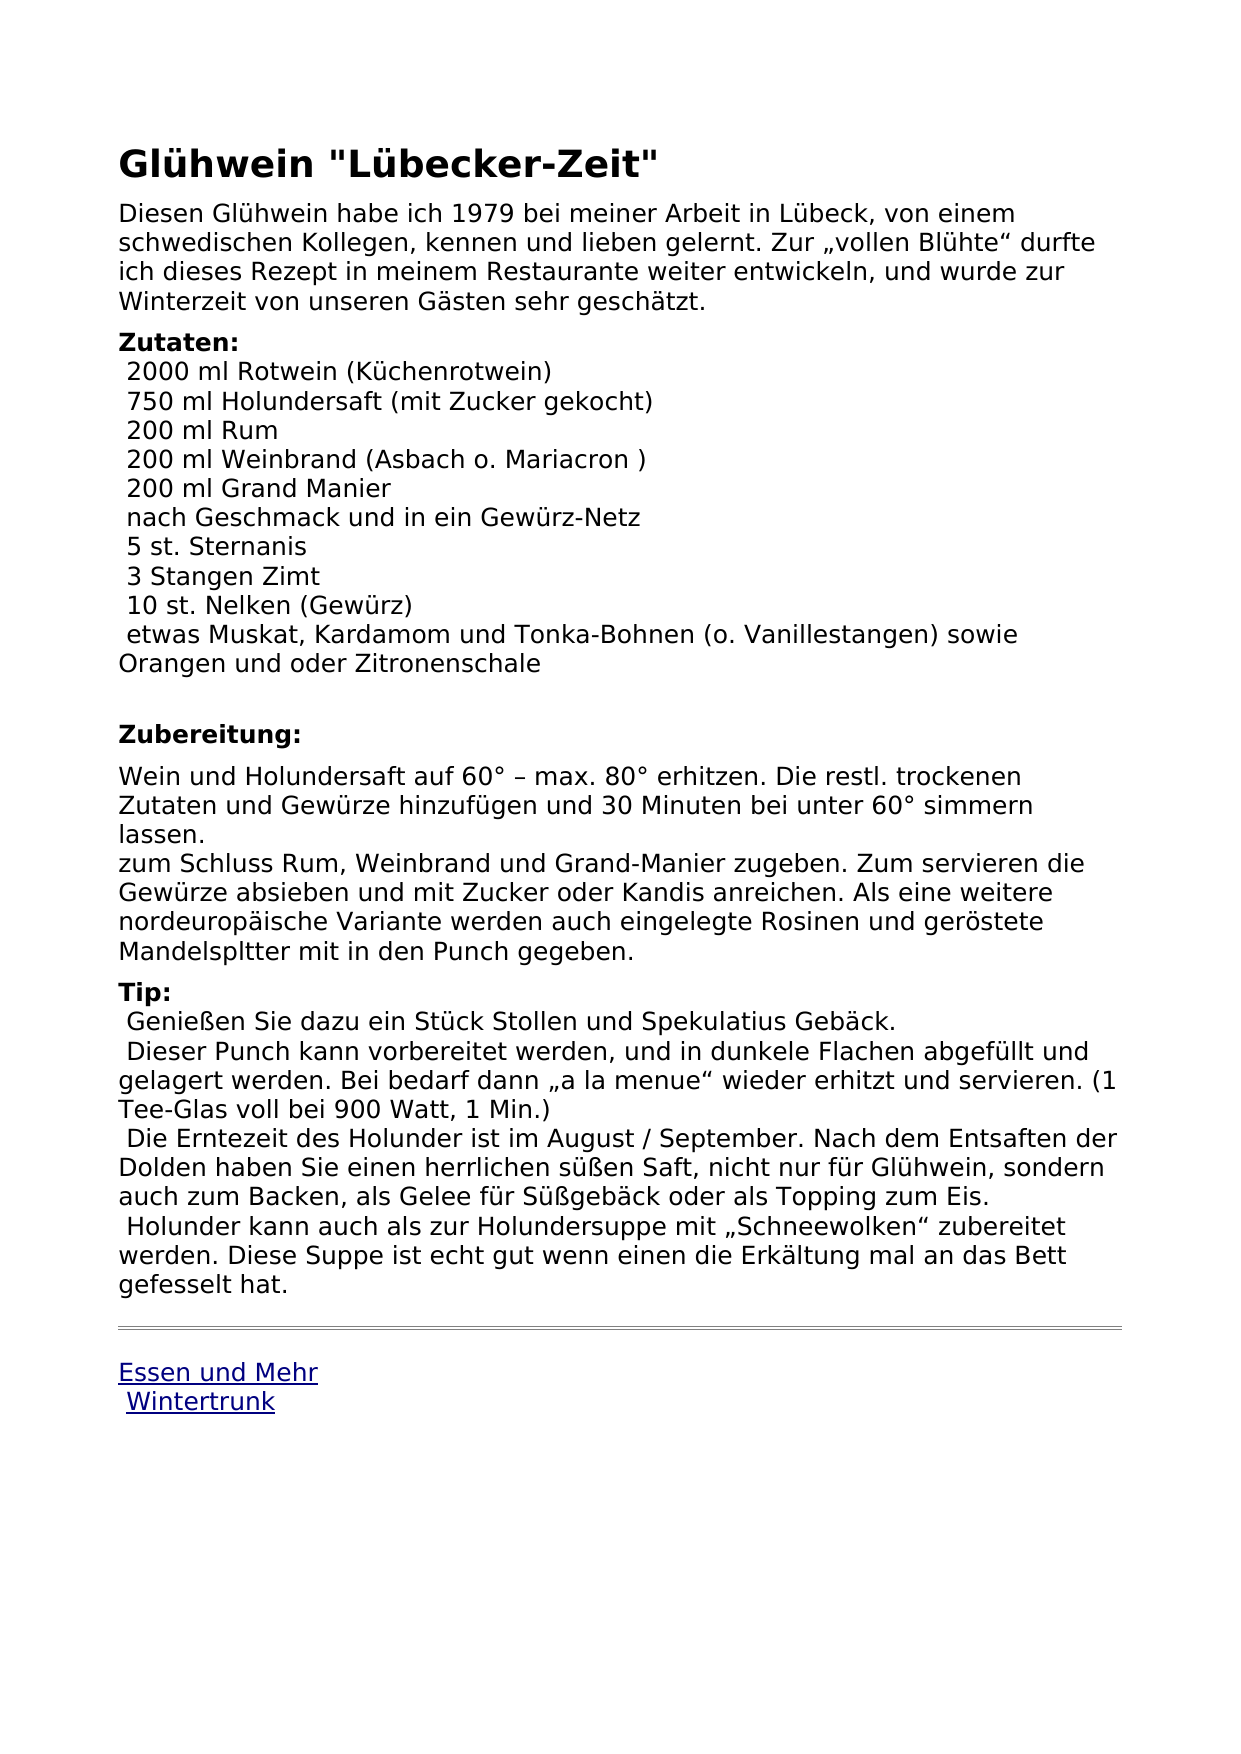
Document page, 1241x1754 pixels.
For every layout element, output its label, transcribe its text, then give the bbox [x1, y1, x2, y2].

text Essen und Mehr Wintertrunk [118, 1358, 1122, 1446]
text Zutaten: 2000 ml Rotwein (Küchenrotwein) 750 ml Holundersaft (mit Zucker gekocht) 200 ml Rum 200 ml Weinbrand (Asbach o. Mariacron ) 200 ml Grand Manier nach Geschmack und in ein Gewürz-Netz 5 st. Sternanis 3 Stangen Zimt 10 st. Nelken (Gewürz) etwas Muskat, Kardamom und Tonka-Bohnen (o. Vanillestangen) sowie Orangen und oder Zitronenschale [118, 328, 1122, 708]
text Zubereitung: [118, 720, 1122, 749]
text Tip: Genießen Sie dazu ein Stück Stollen und Spekulatius Gebäck. Dieser Punch kann vorbereitet werden, und in dunkele Flachen abgefüllt und gelagert werden. Bei bedarf dann „a la menue“ wieder erhitzt und servieren. (1 Tee-Glas voll bei 900 Watt, 1 Min.) Die Erntezeit des Holunder ist im August / September. Nach dem Entsaften der Dolden haben Sie einen herrlichen süßen Saft, nicht nur für Glühwein, sondern auch zum Backen, als Gelee für Süßgebäck oder als Topping zum Eis. Holunder kann auch als zur Holundersuppe mit „Schneewolken“ zubereitet werden. Diese Suppe ist echt gut wenn einen die Erkältung mal an das Bett gefesselt hat. [118, 978, 1122, 1299]
text Diesen Glühwein habe ich 1979 bei meiner Arbeit in Lübeck, von einem schwedischen Kollegen, kennen und lieben gelernt. Zur „vollen Blühte“ durfte ich dieses Rezept in meinem Restaurante weiter entwickeln, und wurde zur Winterzeit von unseren Gästen sehr geschätzt. [118, 199, 1122, 316]
subtitle Glühwein "Lübecker-Zeit" [118, 143, 1122, 187]
text Wein und Holundersaft auf 60° – max. 80° erhitzen. Die restl. trockenen Zutaten und Gewürze hinzufügen und 30 Minuten bei unter 60° simmern lassen. zum Schluss Rum, Weinbrand und Grand-Manier zugeben. Zum servieren die Gewürze absieben und mit Zucker oder Kandis anreichen. Als eine weitere nordeuropäische Variante werden auch eingelegte Rosinen und geröstete Mandelspltter mit in den Punch gegeben. [118, 762, 1122, 966]
